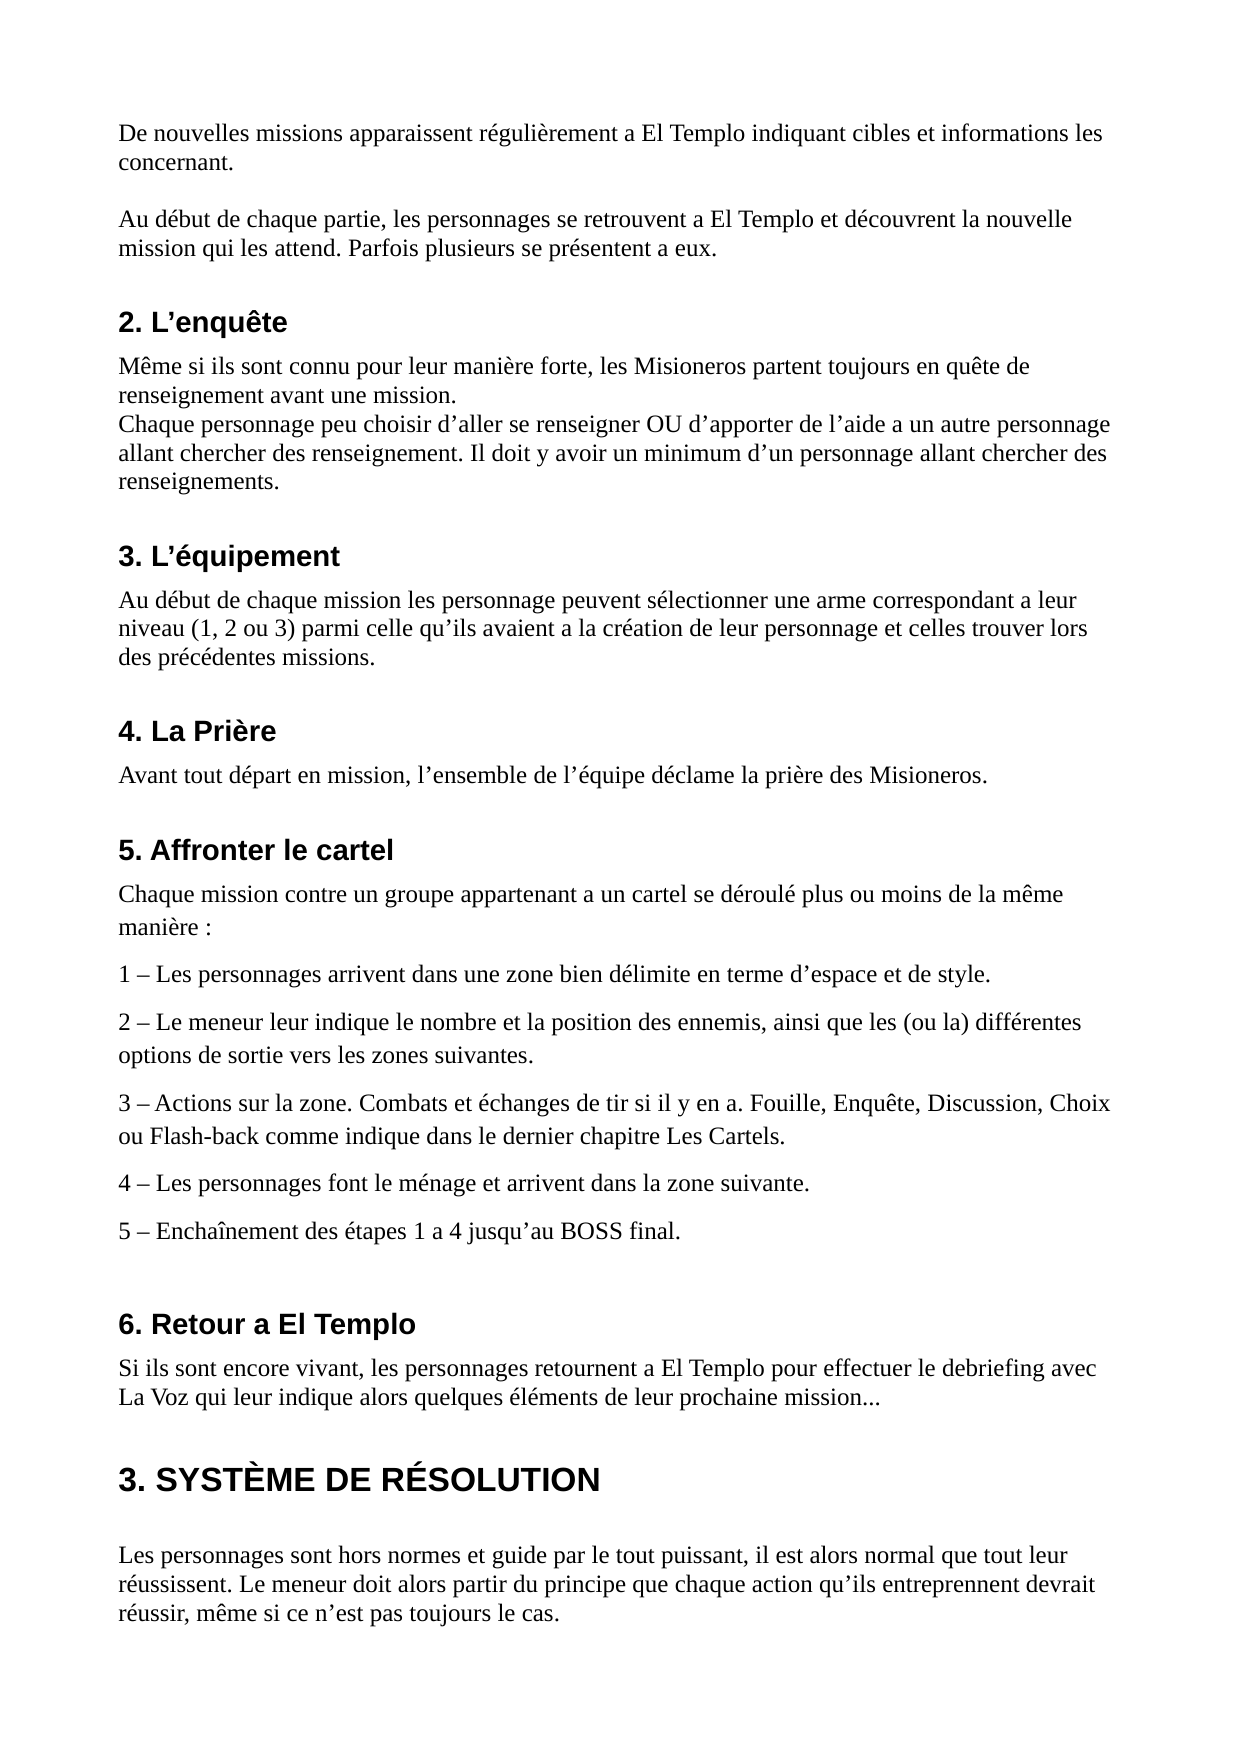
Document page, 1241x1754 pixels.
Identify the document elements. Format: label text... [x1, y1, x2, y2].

subtitle 5. Affronter le cartel [118, 833, 1122, 866]
subtitle 6. Retour a El Templo [118, 1307, 1122, 1341]
text De nouvelles missions apparaissent régulièrement a El Templo indiquant cibles et informations les concernant. [118, 118, 1122, 176]
subtitle 2. L’enquête [118, 305, 1122, 339]
text 4 – Les personnages font le ménage et arrivent dans la zone suivante. [118, 1168, 1122, 1197]
text Chaque personnage peu choisir d’aller se renseigner OU d’apporter de l’aide a un autre personnage allant chercher des renseignement. Il doit y avoir un minimum d’un personnage allant chercher des renseignements. [118, 409, 1122, 495]
text Au début de chaque partie, les personnages se retrouvent a El Templo et découvrent la nouvelle mission qui les attend. Parfois plusieurs se présentent a eux. [118, 204, 1122, 262]
text 2 – Le meneur leur indique le nombre et la position des ennemis, ainsi que les (ou la) différentes options de sortie vers les zones suivantes. [118, 1007, 1122, 1069]
text Si ils sont encore vivant, les personnages retournent a El Templo pour effectuer le debriefing avec La Voz qui leur indique alors quelques éléments de leur prochaine mission... [118, 1353, 1122, 1411]
subtitle 4. La Prière [118, 714, 1122, 748]
subtitle 3. L’équipement [118, 538, 1122, 572]
text Les personnages sont hors normes et guide par le tout puissant, il est alors normal que tout leur réussissent. Le meneur doit alors partir du principe que chaque action qu’ils entreprennent devrait réussir, même si ce n’est pas toujours le cas. [118, 1540, 1122, 1626]
text 5 – Enchaînement des étapes 1 a 4 jusqu’au BOSS final. [118, 1216, 1122, 1245]
text Au début de chaque mission les personnage peuvent sélectionner une arme correspondant a leur niveau (1, 2 ou 3) parmi celle qu’ils avaient a la création de leur personnage et celles trouver lors des précédentes missions. [118, 585, 1122, 671]
text Chaque mission contre un groupe appartenant a un cartel se déroulé plus ou moins de la même manière : [118, 879, 1122, 941]
text Avant tout départ en mission, l’ensemble de l’équipe déclame la prière des Misioneros. [118, 761, 1122, 789]
text 1 – Les personnages arrivent dans une zone bien délimite en terme d’espace et de style. [118, 959, 1122, 988]
subtitle 3. SYSTÈME DE RÉSOLUTION [118, 1460, 1122, 1499]
text Même si ils sont connu pour leur manière forte, les Misioneros partent toujours en quête de renseignement avant une mission. [118, 351, 1122, 409]
text 3 – Actions sur la zone. Combats et échanges de tir si il y en a. Fouille, Enquête, Discussion, Choix ou Flash-back comme indique dans le dernier chapitre Les Cartels. [118, 1088, 1122, 1149]
